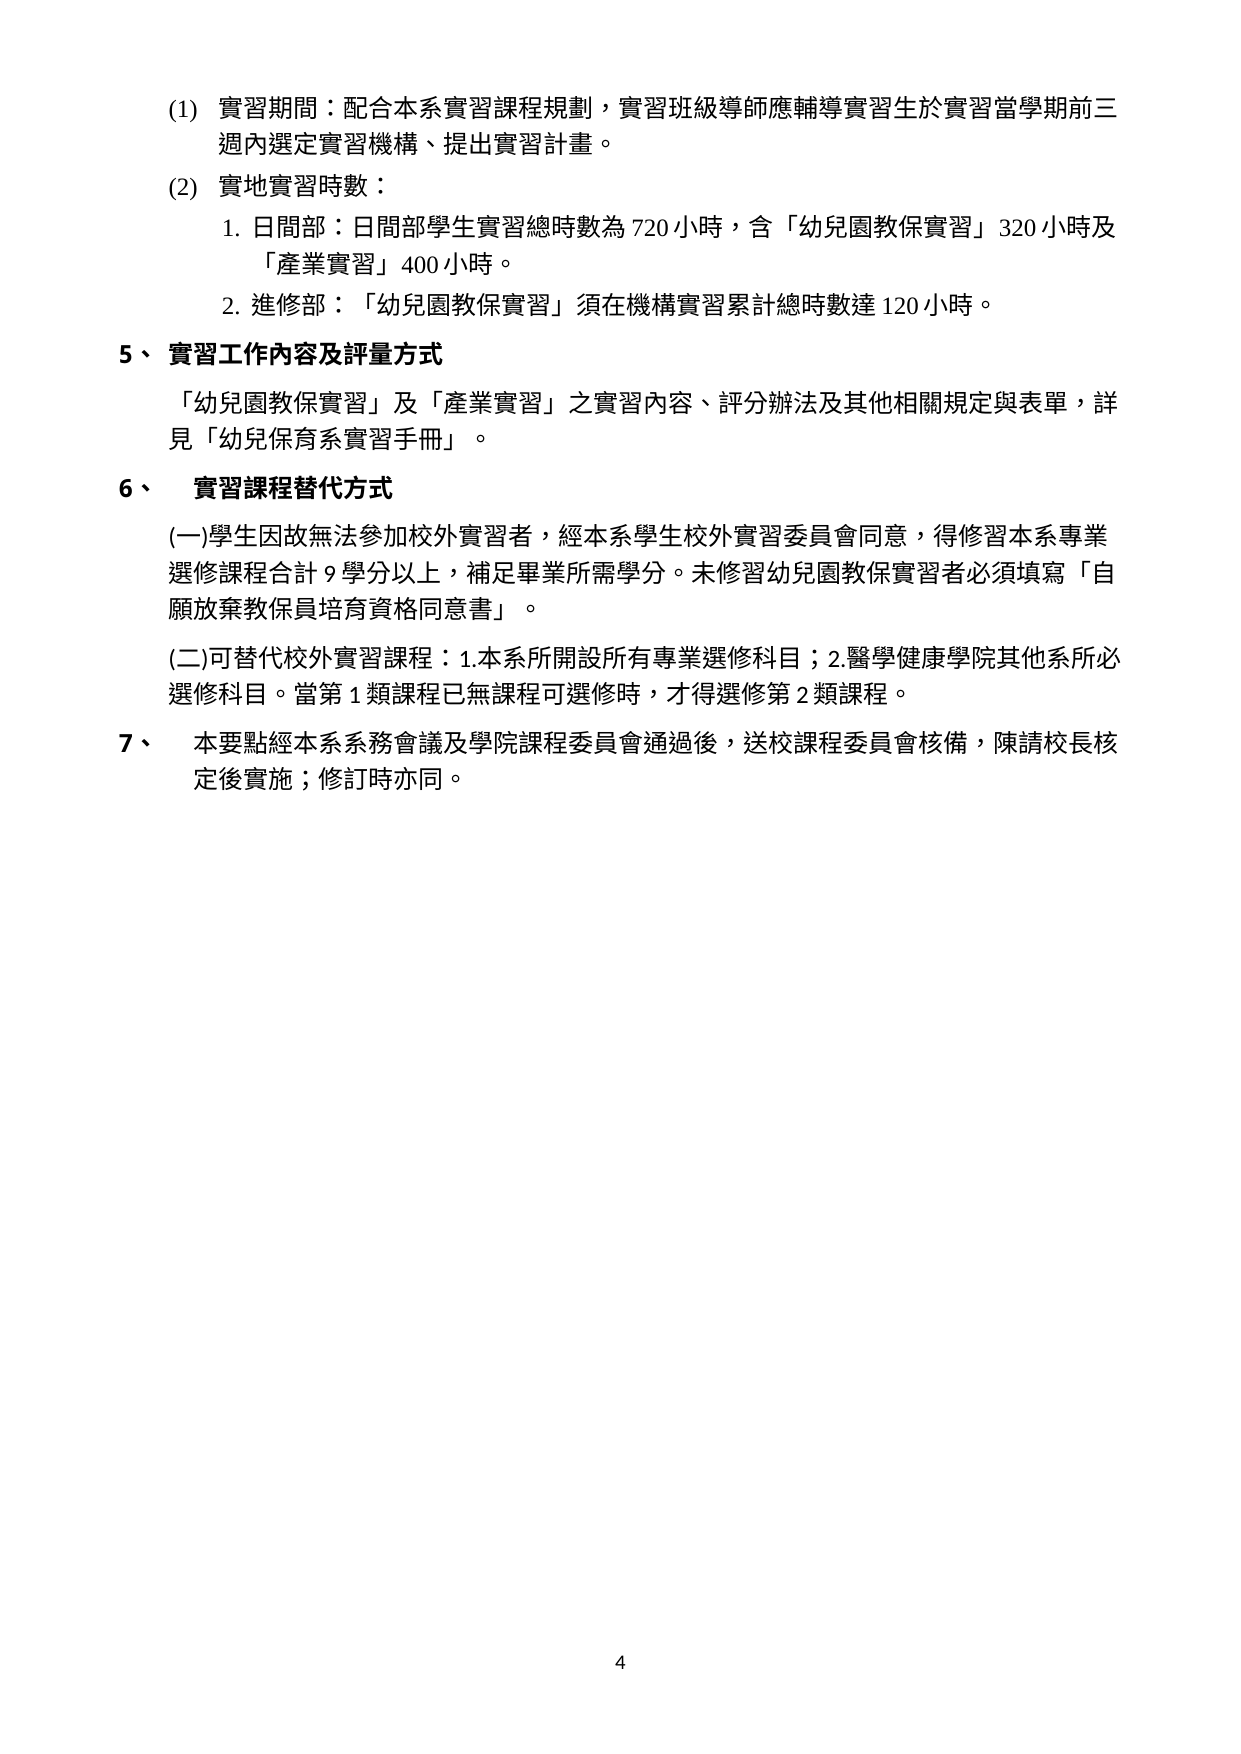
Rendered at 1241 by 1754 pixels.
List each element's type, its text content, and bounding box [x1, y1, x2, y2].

text (一)學生因故無法參加校外實習者，經本系學生校外實習委員會同意，得修習本系專業選修課程合計9學分以上，補足畢業所需學分。未修習幼兒園教保實習者必須填寫「自願放棄教保員培育資格同意書」。 [168, 517, 1122, 626]
list 實習工作內容及評量方式 [118, 334, 1122, 371]
text (二)可替代校外實習課程：1.本系所開設所有專業選修科目；2.醫學健康學院其他系所必選修科目。當第1類課程已無課程可選修時，才得選修第2類課程。 [168, 638, 1122, 711]
list 本要點經本系系務會議及學院課程委員會通過後，送校課程委員會核備，陳請校長核定後實施；修訂時亦同。 [118, 723, 1122, 796]
list 日間部：日間部學生實習總時數為720小時，含「幼兒園教保實習」320小時及「產業實習」400小時。 [222, 208, 1122, 280]
list 實地實習時數： [168, 166, 1122, 203]
list 進修部：「幼兒園教保實習」須在機構實習累計總時數達120小時。 [222, 286, 1122, 322]
list 實習期間：配合本系實習課程規劃，實習班級導師應輔導實習生於實習當學期前三週內選定實習機構、提出實習計畫。 [168, 89, 1122, 161]
text 「幼兒園教保實習」及「產業實習」之實習內容、評分辦法及其他相關規定與表單，詳見「幼兒保育系實習手冊」。 [168, 383, 1122, 456]
list 實習課程替代方式 [118, 468, 1122, 504]
